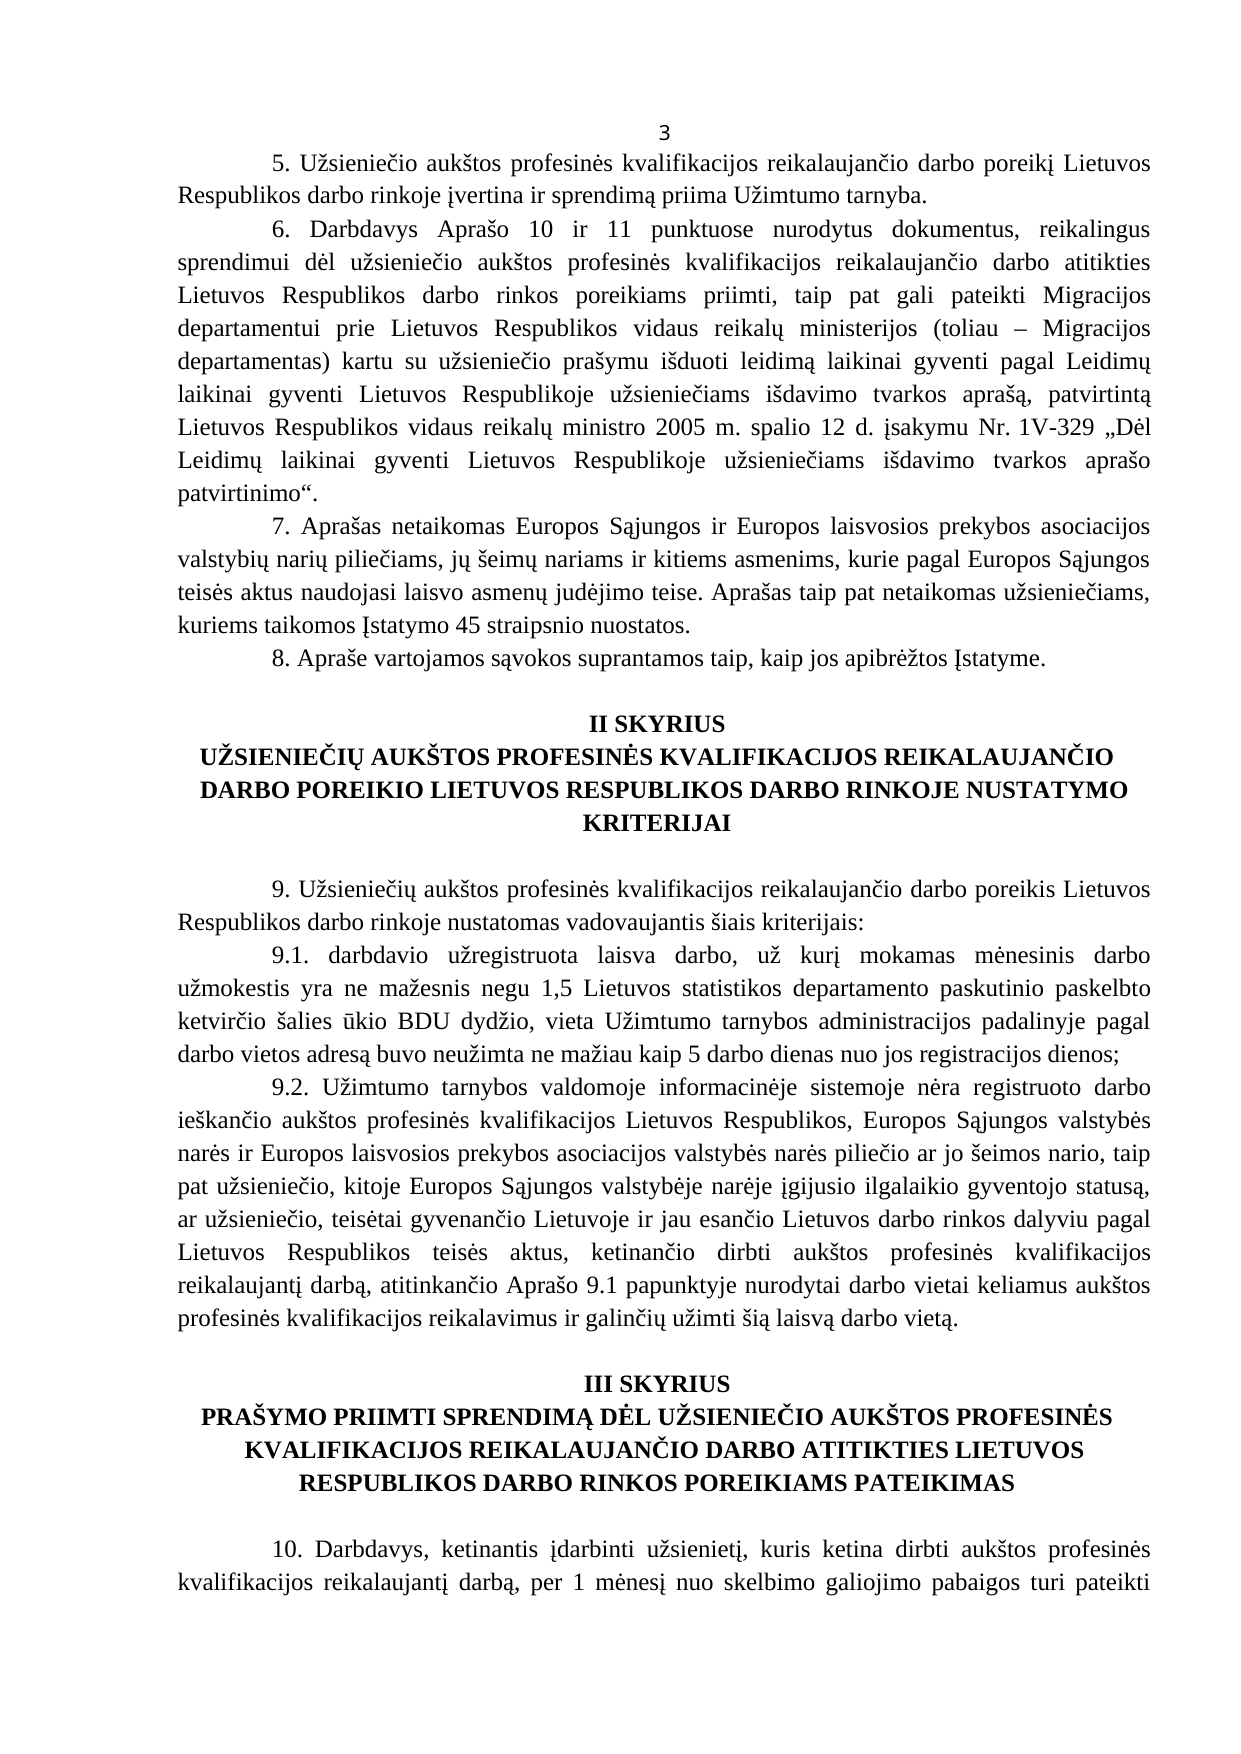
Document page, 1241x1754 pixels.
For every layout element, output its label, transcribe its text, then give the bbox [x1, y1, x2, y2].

text 9.2. Užimtumo tarnybos valdomoje informacinėje sistemoje nėra registruoto darbo ieškančio aukštos profesinės kvalifikacijos Lietuvos Respublikos, Europos Sąjungos valstybės narės ir Europos laisvosios prekybos asociacijos valstybės narės piliečio ar jo šeimos nario, taip pat užsieniečio, kitoje Europos Sąjungos valstybėje narėje įgijusio ilgalaikio gyventojo statusą, ar užsieniečio, teisėtai gyvenančio Lietuvoje ir jau esančio Lietuvos darbo rinkos dalyviu pagal Lietuvos Respublikos teisės aktus, ketinančio dirbti aukštos profesinės kvalifikacijos reikalaujantį darbą, atitinkančio Aprašo 9.1 papunktyje nurodytai darbo vietai keliamus aukštos profesinės kvalifikacijos reikalavimus ir galinčių užimti šią laisvą darbo vietą. [177, 1072, 1152, 1332]
text UŽSIENIEČIŲ AUKŠTOS PROFESINĖS KVALIFIKACIJOS REIKALAUJANČIO DARBO POREIKIO LIETUVOS RESPUBLIKOS DARBO RINKOJE NUSTATYMO [162, 742, 1152, 804]
text III SKYRIUS [162, 1369, 1152, 1398]
text 9. Užsieniečių aukštos profesinės kvalifikacijos reikalaujančio darbo poreikis Lietuvos Respublikos darbo rinkoje nustatomas vadovaujantis šiais kriterijais: [177, 874, 1152, 936]
text RESPUBLIKOS DARBO RINKOS POREIKIAMS PATEIKIMAS [162, 1468, 1152, 1497]
text PRAŠYMO PRIIMTI SPRENDIMĄ DĖL UŽSIENIEČIO AUKŠTOS PROFESINĖS KVALIFIKACIJOS REIKALAUJANČIO DARBO ATITIKTIES LIETUVOS [162, 1402, 1152, 1464]
text 7. Aprašas netaikomas Europos Sąjungos ir Europos laisvosios prekybos asociacijos valstybių narių piliečiams, jų šeimų nariams ir kitiems asmenims, kurie pagal Europos Sąjungos teisės aktus naudojasi laisvo asmenų judėjimo teise. Aprašas taip pat netaikomas užsieniečiams, kuriems taikomos Įstatymo 45 straipsnio nuostatos. [177, 511, 1152, 639]
text 10. Darbdavys, ketinantis įdarbinti užsienietį, kuris ketina dirbti aukštos profesinės kvalifikacijos reikalaujantį darbą, per 1 mėnesį nuo skelbimo galiojimo pabaigos turi pateikti [177, 1534, 1152, 1596]
text 8. Apraše vartojamos sąvokos suprantamos taip, kaip jos apibrėžtos Įstatyme. [177, 643, 1152, 672]
text II SKYRIUS [162, 709, 1152, 738]
text 9.1. darbdavio užregistruota laisva darbo, už kurį mokamas mėnesinis darbo užmokestis yra ne mažesnis negu 1,5 Lietuvos statistikos departamento paskutinio paskelbto ketvirčio šalies ūkio BDU dydžio, vieta Užimtumo tarnybos administracijos padalinyje pagal darbo vietos adresą buvo neužimta ne mažiau kaip 5 darbo dienas nuo jos registracijos dienos; [177, 940, 1152, 1068]
text KRITERIJAI [162, 808, 1152, 837]
text 5. Užsieniečio aukštos profesinės kvalifikacijos reikalaujančio darbo poreikį Lietuvos Respublikos darbo rinkoje įvertina ir sprendimą priima Užimtumo tarnyba. [177, 148, 1152, 209]
text 6. Darbdavys Aprašo 10 ir 11 punktuose nurodytus dokumentus, reikalingus sprendimui dėl užsieniečio aukštos profesinės kvalifikacijos reikalaujančio darbo atitikties Lietuvos Respublikos darbo rinkos poreikiams priimti, taip pat gali pateikti Migracijos departamentui prie Lietuvos Respublikos vidaus reikalų ministerijos (toliau – Migracijos departamentas) kartu su užsieniečio prašymu išduoti leidimą laikinai gyventi pagal Leidimų laikinai gyventi Lietuvos Respublikoje užsieniečiams išdavimo tvarkos aprašą, patvirtintą Lietuvos Respublikos vidaus reikalų ministro 2005 m. spalio 12 d. įsakymu Nr. 1V-329 „Dėl Leidimų laikinai gyventi Lietuvos Respublikoje užsieniečiams išdavimo tvarkos aprašo patvirtinimo“. [177, 214, 1152, 507]
